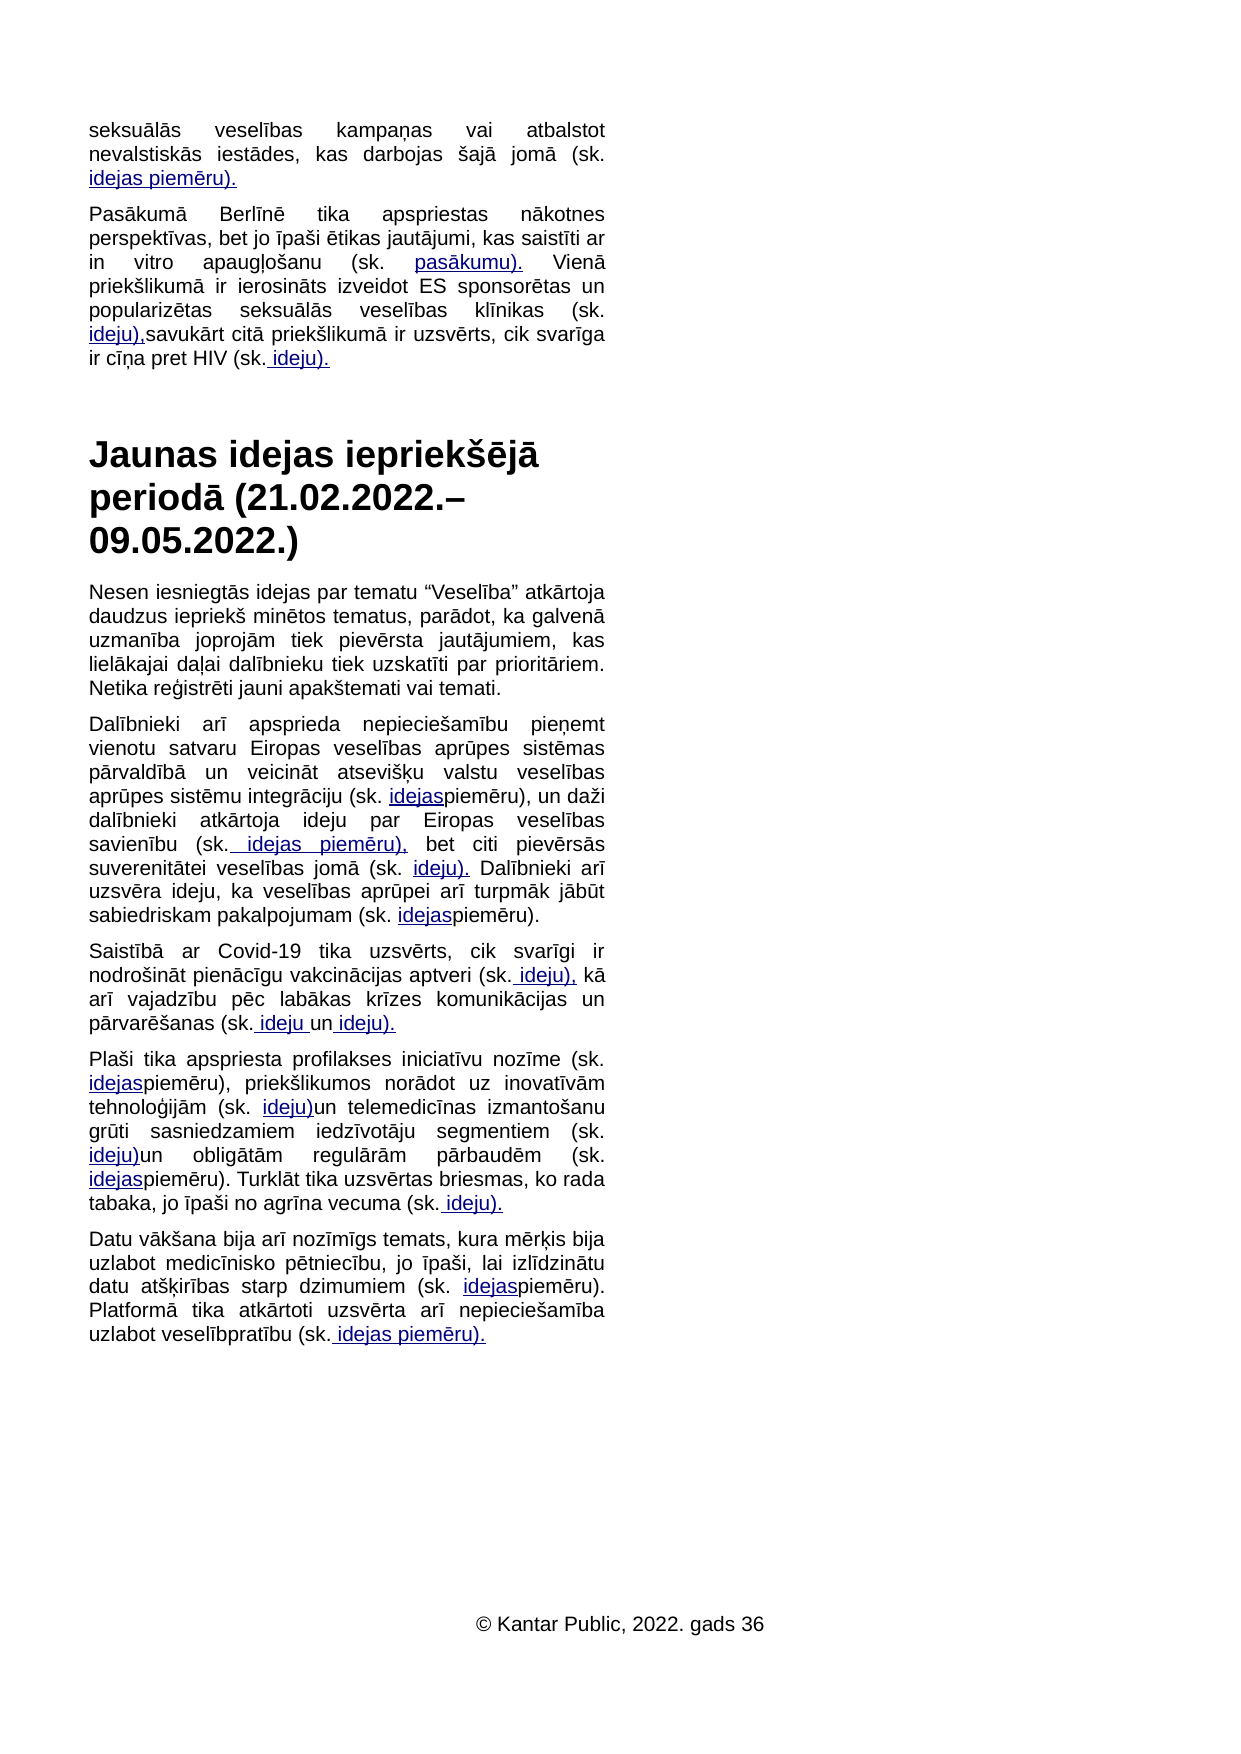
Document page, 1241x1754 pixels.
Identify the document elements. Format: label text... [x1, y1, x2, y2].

subtitle Jaunas idejas iepriekšējā periodā (21.02.2022.–09.05.2022.) [88, 432, 605, 562]
text Nesen iesniegtās idejas par tematu “Veselība” atkārtoja daudzus iepriekš minētos tematus, parādot, ka galvenā uzmanība joprojām tiek pievērsta jautājumiem, kas lielākajai daļai dalībnieku tiek uzskatīti par prioritāriem. Netika reģistrēti jauni apakštemati vai temati. [88, 580, 605, 700]
text seksuālās veselības kampaņas vai atbalstot nevalstiskās iestādes, kas darbojas šajā jomā (sk. idejas piemēru). [88, 118, 605, 190]
text Plaši tika apspriesta profilakses iniciatīvu nozīme (sk. idejaspiemēru), priekšlikumos norādot uz inovatīvām tehnoloģijām (sk. ideju)un telemedicīnas izmantošanu grūti sasniedzamiem iedzīvotāju segmentiem (sk. ideju)un obligātām regulārām pārbaudēm (sk. idejaspiemēru). Turklāt tika uzsvērtas briesmas, ko rada tabaka, jo īpaši no agrīna vecuma (sk. ideju). [88, 1047, 605, 1214]
text Datu vākšana bija arī nozīmīgs temats, kura mērķis bija uzlabot medicīnisko pētniecību, jo īpaši, lai izlīdzinātu datu atšķirības starp dzimumiem (sk. idejaspiemēru). Platformā tika atkārtoti uzsvērta arī nepieciešamība uzlabot veselībpratību (sk. idejas piemēru). [88, 1226, 605, 1346]
text Pasākumā Berlīnē tika apspriestas nākotnes perspektīvas, bet jo īpaši ētikas jautājumi, kas saistīti ar in vitro apaugļošanu (sk. pasākumu). Vienā priekšlikumā ir ierosināts izveidot ES sponsorētas un popularizētas seksuālās veselības klīnikas (sk. ideju),savukārt citā priekšlikumā ir uzsvērts, cik svarīga ir cīņa pret HIV (sk. ideju). [88, 202, 605, 369]
text Saistībā ar Covid-19 tika uzsvērts, cik svarīgi ir nodrošināt pienācīgu vakcinācijas aptveri (sk. ideju), kā arī vajadzību pēc labākas krīzes komunikācijas un pārvarēšanas (sk. ideju un ideju). [88, 939, 605, 1035]
text Dalībnieki arī apsprieda nepieciešamību pieņemt vienotu satvaru Eiropas veselības aprūpes sistēmas pārvaldībā un veicināt atsevišķu valstu veselības aprūpes sistēmu integrāciju (sk. idejaspiemēru), un daži dalībnieki atkārtoja ideju par Eiropas veselības savienību (sk. idejas piemēru), bet citi pievērsās suverenitātei veselības jomā (sk. ideju). Dalībnieki arī uzsvēra ideju, ka veselības aprūpei arī turpmāk jābūt sabiedriskam pakalpojumam (sk. idejaspiemēru). [88, 712, 605, 927]
